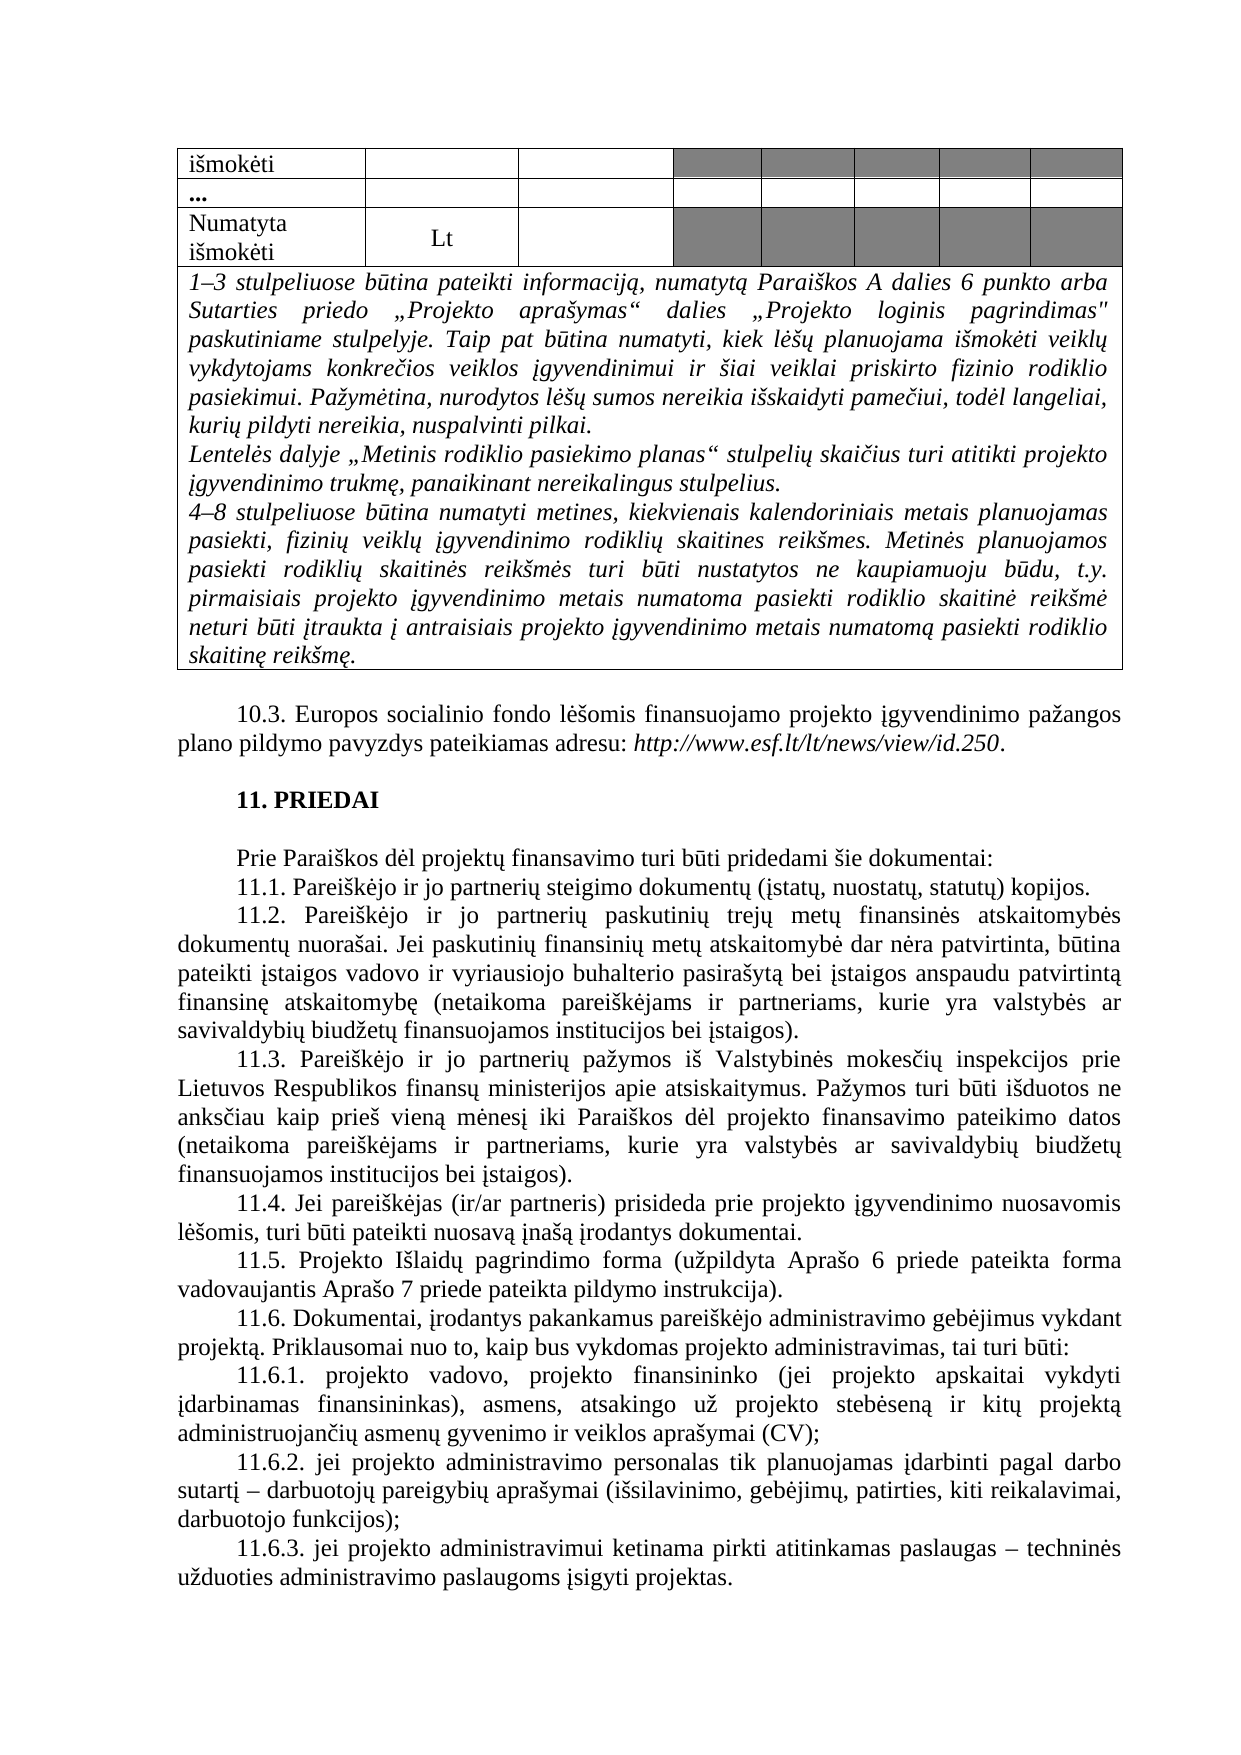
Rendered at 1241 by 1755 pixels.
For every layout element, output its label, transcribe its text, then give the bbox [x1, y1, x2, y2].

table_cell [366, 149, 518, 177]
text 11.6. Dokumentai, įrodantys pakankamus pareiškėjo administravimo gebėjimus vykdant projektą. Priklausomai nuo to, kaip bus vykdomas projekto administravimas, tai turi būti: [177, 1303, 1122, 1360]
text 11.1. Pareiškėjo ir jo partnerių steigimo dokumentų (įstatų, nuostatų, statutų) kopijos. [177, 872, 1122, 900]
table_cell [855, 208, 939, 266]
table_cell [674, 149, 761, 177]
table_cell [762, 208, 854, 266]
text 10.3. Europos socialinio fondo lėšomis finansuojamo projekto įgyvendinimo pažangos plano pildymo pavyzdys pateikiamas adresu: http://www.esf.lt/lt/news/view/id.250. [177, 699, 1122, 757]
text 11.2. Pareiškėjo ir jo partnerių paskutinių trejų metų finansinės atskaitomybės dokumentų nuorašai. Jei paskutinių finansinių metų atskaitomybė dar nėra patvirtinta, būtina pateikti įstaigos vadovo ir vyriausiojo buhalterio pasirašytą bei įstaigos anspaudu patvirtintą finansinę atskaitomybę (netaikoma pareiškėjams ir partneriams, kurie yra valstybės ar savivaldybių biudžetų finansuojamos institucijos bei įstaigos). [177, 900, 1122, 1044]
table_cell [762, 179, 854, 207]
table_cell [366, 179, 518, 207]
table_cell [940, 179, 1030, 207]
table_cell [1031, 179, 1122, 207]
table_cell [519, 149, 673, 177]
text 11.3. Pareiškėjo ir jo partnerių pažymos iš Valstybinės mokesčių inspekcijos prie Lietuvos Respublikos finansų ministerijos apie atsiskaitymus. Pažymos turi būti išduotos ne anksčiau kaip prieš vieną mėnesį iki Paraiškos dėl projekto finansavimo pateikimo datos (netaikoma pareiškėjams ir partneriams, kurie yra valstybės ar savivaldybių biudžetų finansuojamos institucijos bei įstaigos). [177, 1044, 1122, 1188]
table_cell Numatyta išmokėti [178, 208, 365, 266]
table_cell [940, 208, 1030, 266]
text 11.6.3. jei projekto administravimui ketinama pirkti atitinkamas paslaugas – techninės užduoties administravimo paslaugoms įsigyti projektas. [177, 1533, 1122, 1590]
table_cell [519, 179, 673, 207]
table_cell [940, 149, 1030, 177]
table_cell [674, 179, 761, 207]
table_cell [855, 149, 939, 177]
table_cell ... [178, 179, 365, 207]
text 11.4. Jei pareiškėjas (ir/ar partneris) prisideda prie projekto įgyvendinimo nuosavomis lėšomis, turi būti pateikti nuosavą įnašą įrodantys dokumentai. [177, 1188, 1122, 1245]
table_cell [1031, 149, 1122, 177]
table_cell Lt [366, 208, 518, 266]
text Prie Paraiškos dėl projektų finansavimo turi būti pridedami šie dokumentai: [177, 843, 1122, 872]
text 11.6.1. projekto vadovo, projekto finansininko (jei projekto apskaitai vykdyti įdarbinamas finansininkas), asmens, atsakingo už projekto stebėseną ir kitų projektą administruojančių asmenų gyvenimo ir veiklos aprašymai (CV); [177, 1360, 1122, 1447]
text 11.6.2. jei projekto administravimo personalas tik planuojamas įdarbinti pagal darbo sutartį – darbuotojų pareigybių aprašymai (išsilavinimo, gebėjimų, patirties, kiti reikalavimai, darbuotojo funkcijos); [177, 1447, 1122, 1533]
text 11. PRIEDAI [177, 785, 1122, 814]
text 11.5. Projekto Išlaidų pagrindimo forma (užpildyta Aprašo 6 priede pateikta forma vadovaujantis Aprašo 7 priede pateikta pildymo instrukcija). [177, 1245, 1122, 1303]
table_cell [762, 149, 854, 177]
table_cell [674, 208, 761, 266]
table_cell išmokėti [178, 149, 365, 177]
table_cell [1031, 208, 1122, 266]
table_cell [855, 179, 939, 207]
table_cell [519, 208, 673, 266]
table_cell 1–3 stulpeliuose būtina pateikti informaciją, numatytą Paraiškos A dalies 6 punkto arba Sutarties priedo „Projekto aprašymas“ dalies „Projekto loginis pagrindimas" paskutiniame stulpelyje. Taip pat būtina numatyti, kiek lėšų planuojama išmokėti veiklų vykdytojams konkrečios veiklos įgyvendinimui ir šiai veiklai priskirto fizinio rodiklio pasiekimui. Pažymėtina, nurodytos lėšų sumos nereikia išskaidyti pamečiui, todėl langeliai, kurių pildyti nereikia, nuspalvinti pilkai. Lentelės dalyje „Metinis rodiklio pasiekimo planas“ stulpelių skaičius turi atitikti projekto įgyvendinimo trukmę, panaikinant nereikalingus stulpelius. 4–8 stulpeliuose būtina numatyti metines, kiekvienais kalendoriniais metais planuojamas pasiekti, fizinių veiklų įgyvendinimo rodiklių skaitines reikšmes. Metinės planuojamos pasiekti rodiklių skaitinės reikšmės turi būti nustatytos ne kaupiamuoju būdu, t.y. pirmaisiais projekto įgyvendinimo metais numatoma pasiekti rodiklio skaitinė reikšmė neturi būti įtraukta į antraisiais projekto įgyvendinimo metais numatomą pasiekti rodiklio skaitinę reikšmę. [178, 267, 1122, 669]
